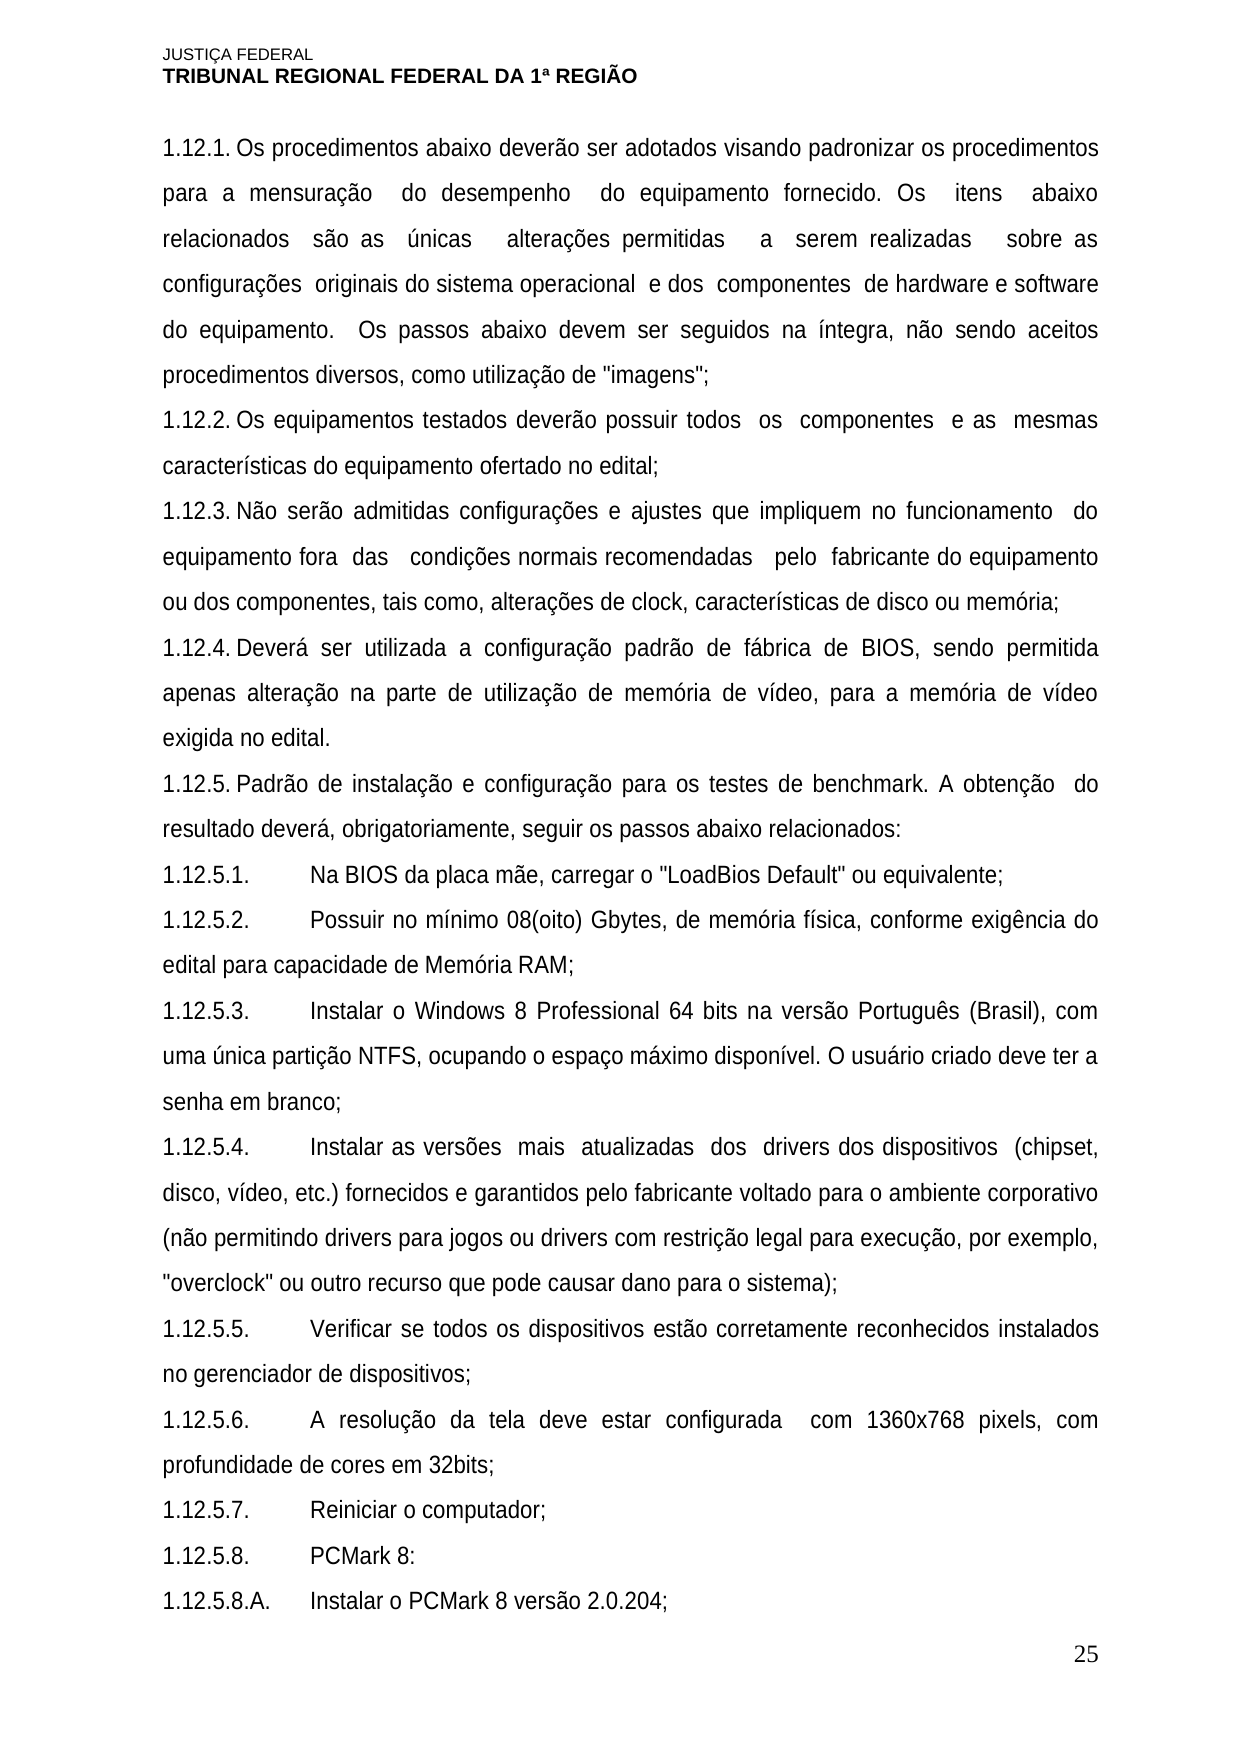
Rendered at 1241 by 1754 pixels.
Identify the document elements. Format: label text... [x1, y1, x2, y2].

list Verificar se todos os dispositivos estão corretamente reconhecidos instalados no gerenciador de dispositivos; [162, 1314, 1101, 1388]
list A resolução da tela deve estar configurada com 1360x768 pixels, com profundidade de cores em 32bits; [162, 1404, 1101, 1479]
list Instalar o PCMark 8 versão 2.0.204; [162, 1586, 1101, 1615]
list Deverá ser utilizada a configuração padrão de fábrica de BIOS, sendo permitida apenas alteração na parte de utilização de memória de vídeo, para a memória de vídeo exigida no edital. [162, 632, 1101, 752]
list Possuir no mínimo 08(oito) Gbytes, de memória física, conforme exigência do edital para capacidade de Memória RAM; [162, 905, 1101, 979]
list Os procedimentos abaixo deverão ser adotados visando padronizar os procedimentos para a mensuração do desempenho do equipamento fornecido. Os itens abaixo relacionados são as únicas alterações permitidas a serem realizadas sobre as configurações originais do sistema operacional e dos componentes de hardware e software do equipamento. Os passos abaixo devem ser seguidos na íntegra, não sendo aceitos procedimentos diversos, como utilização de "imagens"; [162, 133, 1101, 389]
list PCMark 8: [162, 1541, 1101, 1569]
list Os equipamentos testados deverão possuir todos os componentes e as mesmas características do equipamento ofertado no edital; [162, 405, 1101, 479]
list Padrão de instalação e configuração para os testes de benchmark. A obtenção do resultado deverá, obrigatoriamente, seguir os passos abaixo relacionados: [162, 769, 1101, 843]
list Reiniciar o computador; [162, 1495, 1101, 1524]
list Na BIOS da placa mãe, carregar o "LoadBios Default" ou equivalente; [162, 859, 1101, 888]
list Não serão admitidas configurações e ajustes que impliquem no funcionamento do equipamento fora das condições normais recomendadas pelo fabricante do equipamento ou dos componentes, tais como, alterações de clock, características de disco ou memória; [162, 496, 1101, 616]
list Instalar o Windows 8 Professional 64 bits na versão Português (Brasil), com uma única partição NTFS, ocupando o espaço máximo disponível. O usuário criado deve ter a senha em branco; [162, 996, 1101, 1115]
list Instalar as versões mais atualizadas dos drivers dos dispositivos (chipset, disco, vídeo, etc.) fornecidos e garantidos pelo fabricante voltado para o ambiente corporativo (não permitindo drivers para jogos ou drivers com restrição legal para execução, por exemplo, "overclock" ou outro recurso que pode causar dano para o sistema); [162, 1132, 1101, 1297]
